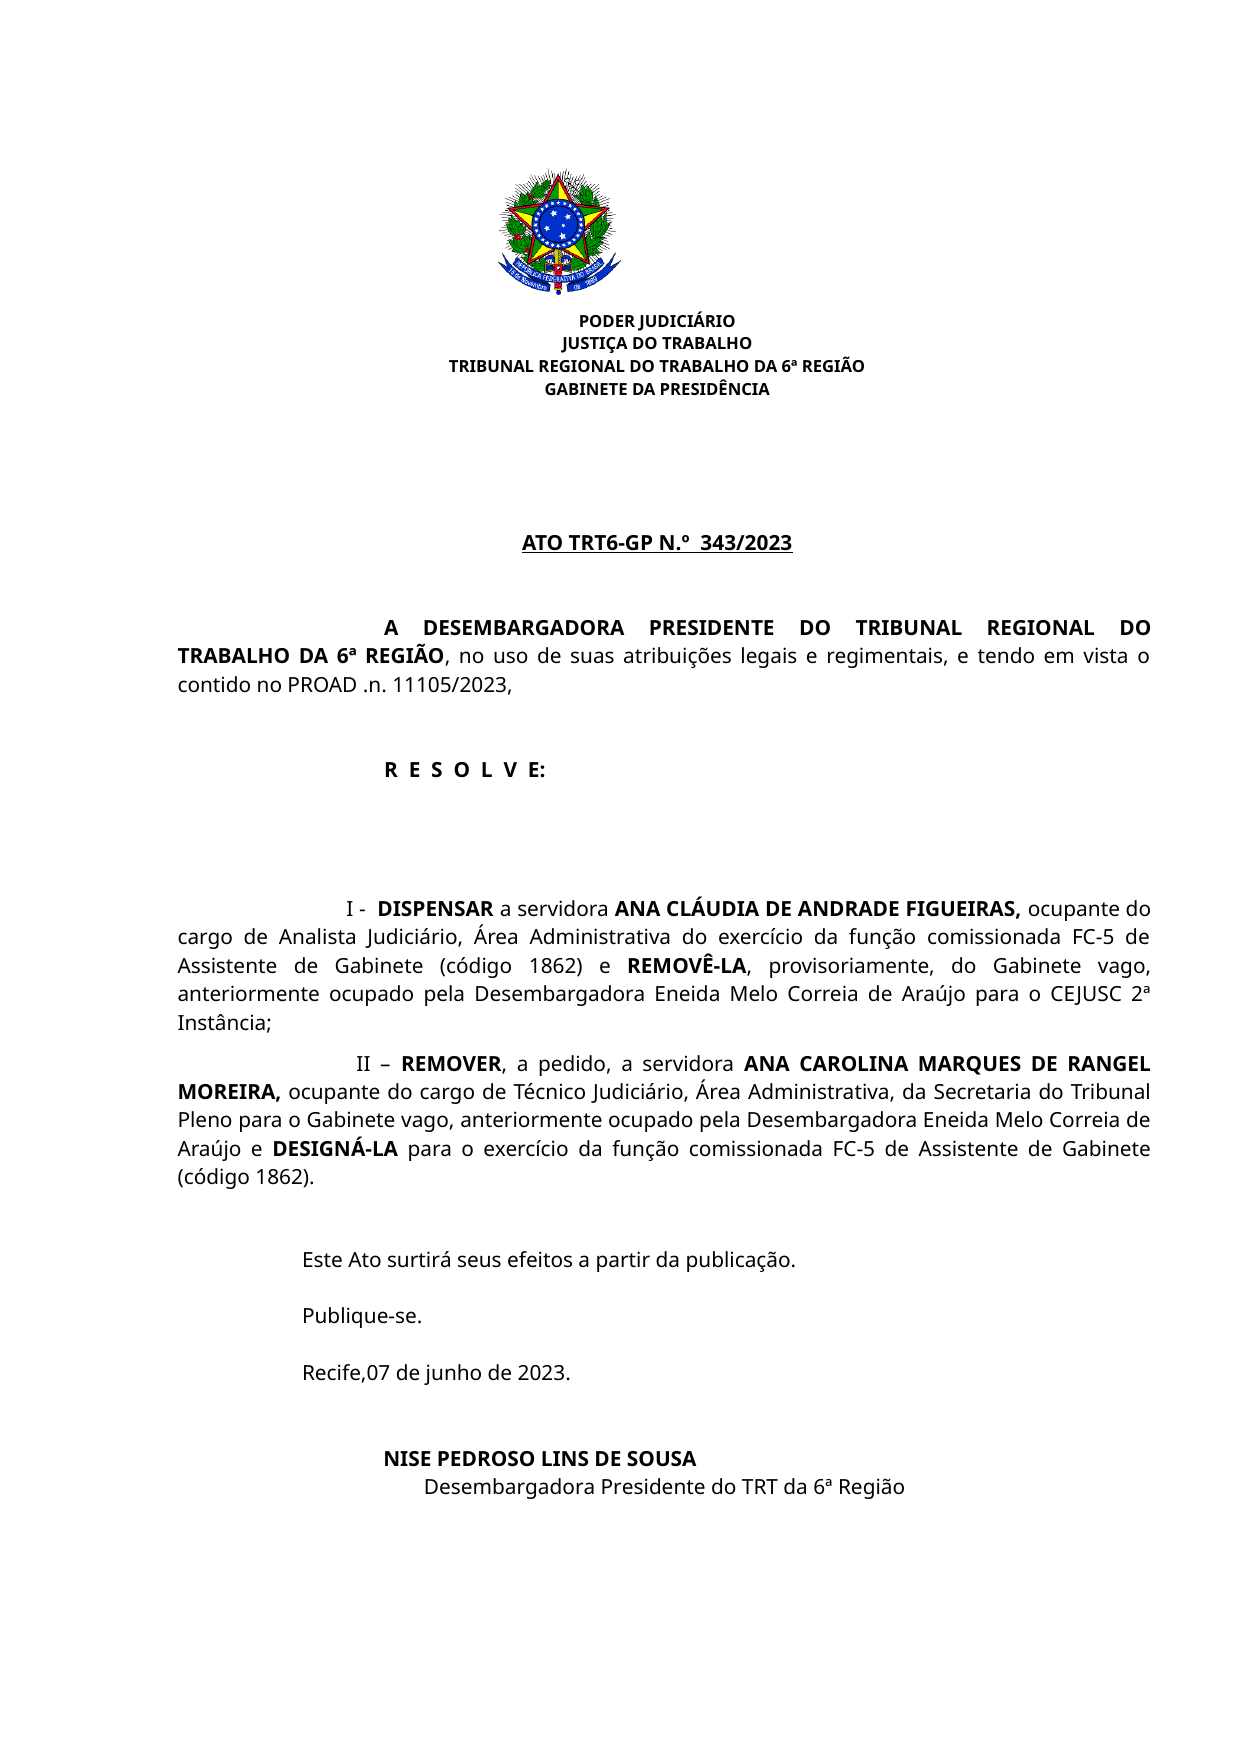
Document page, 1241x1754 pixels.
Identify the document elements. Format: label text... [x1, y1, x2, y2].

text Desembargadora Presidente do TRT da 6ª Região [177, 1472, 1152, 1501]
text TRIBUNAL REGIONAL DO TRABALHO DA 6ª REGIÃO [177, 355, 1137, 377]
text Recife,07 de junho de 2023. [177, 1358, 1152, 1387]
text II – REMOVER, a pedido, a servidora ANA CAROLINA MARQUES DE RANGEL MOREIRA, ocupante do cargo de Técnico Judiciário, Área Administrativa, da Secretaria do Tribunal Pleno para o Gabinete vago, anteriormente ocupado pela Desembargadora Eneida Melo Correia de Araújo e DESIGNÁ-LA para o exercício da função comissionada FC-5 de Assistente de Gabinete (código 1862). [177, 1049, 1152, 1191]
text R E S O L V E: [177, 755, 1152, 784]
text ATO TRT6-GP N.º 343/2023 [177, 528, 1137, 556]
text JUSTIÇA DO TRABALHO [177, 332, 1137, 355]
text PODER JUDICIÁRIO [177, 309, 1137, 332]
text GABINETE DA PRESIDÊNCIA [177, 377, 1137, 400]
text Publique-se. [177, 1302, 1152, 1330]
text A DESEMBARGADORA PRESIDENTE DO TRIBUNAL REGIONAL DO TRABALHO DA 6ª REGIÃO, no uso de suas atribuições legais e regimentais, e tendo em vista o contido no PROAD .n. 11105/2023, [177, 613, 1152, 698]
text Este Ato surtirá seus efeitos a partir da publicação. [177, 1245, 1152, 1273]
text I - DISPENSAR a servidora ANA CLÁUDIA DE ANDRADE FIGUEIRAS, ocupante do cargo de Analista Judiciário, Área Administrativa do exercício da função comissionada FC-5 de Assistente de Gabinete (código 1862) e REMOVÊ-LA, provisoriamente, do Gabinete vago, anteriormente ocupado pela Desembargadora Eneida Melo Correia de Araújo para o CEJUSC 2ª Instância; [177, 894, 1152, 1036]
text NISE PEDROSO LINS DE SOUSA [177, 1444, 1152, 1472]
